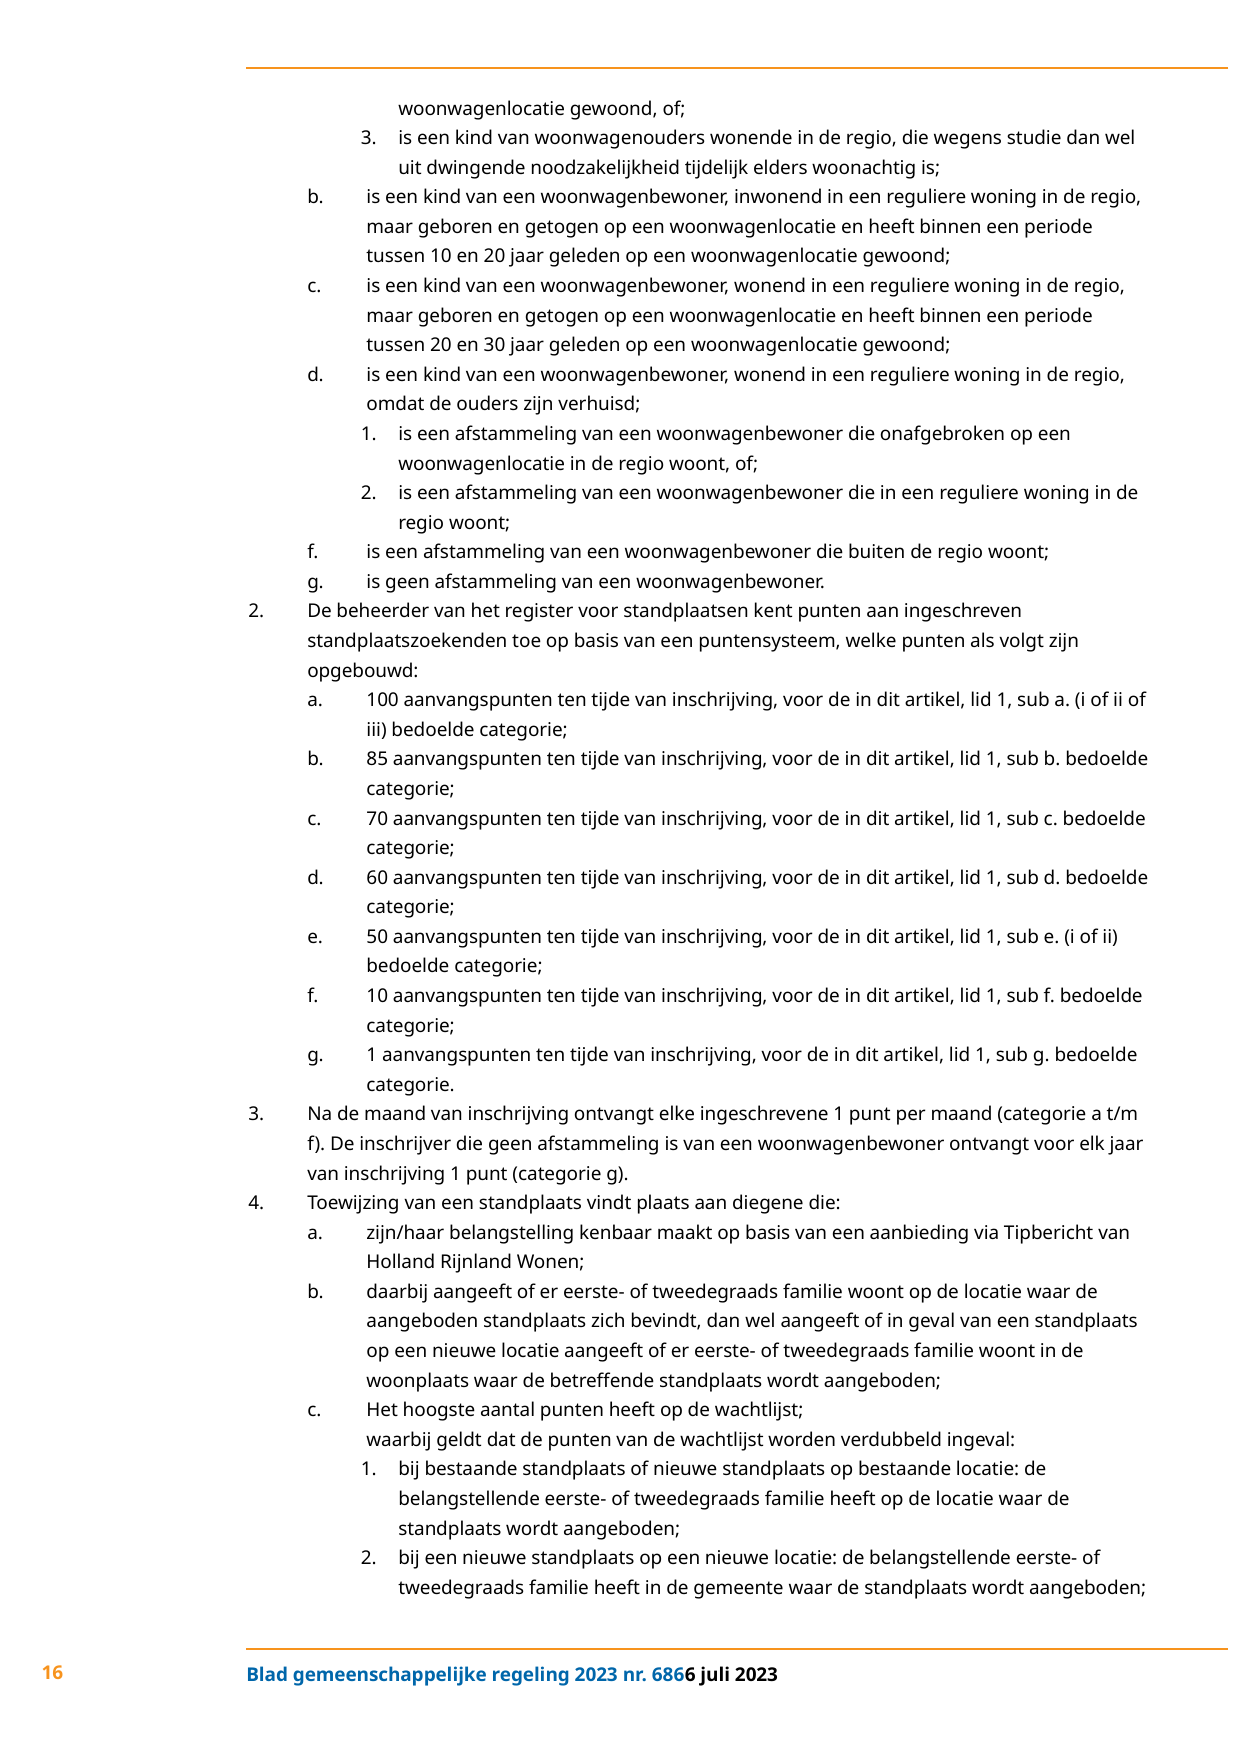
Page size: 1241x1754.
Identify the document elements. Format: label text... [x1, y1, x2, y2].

list 1 aanvangspunten ten tijde van inschrijving, voor de in dit artikel, lid 1, sub g. bedoelde categorie. [307, 1041, 1152, 1097]
list De beheerder van het register voor standplaatsen kent punten aan ingeschreven standplaatszoekenden toe op basis van een puntensysteem, welke punten als volgt zijn opgebouwd: [248, 598, 1152, 683]
list daarbij aangeeft of er eerste- of tweedegraads familie woont op de locatie waar de aangeboden standplaats zich bevindt, dan wel aangeeft of in geval van een standplaats op een nieuwe locatie aangeeft of er eerste- of tweedegraads familie woont in de woonplaats waar de betreffende standplaats wordt aangeboden; [307, 1278, 1152, 1393]
list woonwagenlocatie gewoond, of; [361, 95, 1152, 121]
list is geen afstammeling van een woonwagenbewoner. [307, 568, 1152, 594]
list is een kind van woonwagenouders wonende in de regio, die wegens studie dan wel uit dwingende noodzakelijkheid tijdelijk elders woonachtig is; [361, 124, 1152, 180]
list Het hoogste aantal punten heeft op de wachtlijst; [307, 1396, 1152, 1422]
list waarbij geldt dat de punten van de wachtlijst worden verdubbeld ingeval: [307, 1426, 1152, 1452]
list Na de maand van inschrijving ontvangt elke ingeschrevene 1 punt per maand (categorie a t/m f). De inschrijver die geen afstammeling is van een woonwagenbewoner ontvangt voor elk jaar van inschrijving 1 punt (categorie g). [248, 1101, 1152, 1186]
list is een afstammeling van een woonwagenbewoner die in een reguliere woning in de regio woont; [361, 479, 1152, 535]
list is een afstammeling van een woonwagenbewoner die buiten de regio woont; [307, 538, 1152, 564]
list is een kind van een woonwagenbewoner, wonend in een reguliere woning in de regio, maar geboren en getogen op een woonwagenlocatie en heeft binnen een periode tussen 20 en 30 jaar geleden op een woonwagenlocatie gewoond; [307, 272, 1152, 357]
list is een kind van een woonwagenbewoner, inwonend in een reguliere woning in de regio, maar geboren en getogen op een woonwagenlocatie en heeft binnen een periode tussen 10 en 20 jaar geleden op een woonwagenlocatie gewoond; [307, 183, 1152, 268]
list 10 aanvangspunten ten tijde van inschrijving, voor de in dit artikel, lid 1, sub f. bedoelde categorie; [307, 982, 1152, 1038]
list 100 aanvangspunten ten tijde van inschrijving, voor de in dit artikel, lid 1, sub a. (i of ii of iii) bedoelde categorie; [307, 686, 1152, 742]
list 85 aanvangspunten ten tijde van inschrijving, voor de in dit artikel, lid 1, sub b. bedoelde categorie; [307, 746, 1152, 801]
list 50 aanvangspunten ten tijde van inschrijving, voor de in dit artikel, lid 1, sub e. (i of ii) bedoelde categorie; [307, 923, 1152, 978]
picture [41, 47, 231, 172]
list is een afstammeling van een woonwagenbewoner die onafgebroken op een woonwagenlocatie in de regio woont, of; [361, 420, 1152, 476]
list 60 aanvangspunten ten tijde van inschrijving, voor de in dit artikel, lid 1, sub d. bedoelde categorie; [307, 864, 1152, 919]
list Toewijzing van een standplaats vindt plaats aan diegene die: [248, 1189, 1152, 1215]
list bij bestaande standplaats of nieuwe standplaats op bestaande locatie: de belangstellende eerste- of tweedegraads familie heeft op de locatie waar de standplaats wordt aangeboden; [361, 1456, 1152, 1541]
list is een kind van een woonwagenbewoner, wonend in een reguliere woning in de regio, omdat de ouders zijn verhuisd; [307, 361, 1152, 416]
list zijn/haar belangstelling kenbaar maakt op basis van een aanbieding via Tipbericht van Holland Rijnland Wonen; [307, 1219, 1152, 1274]
list bij een nieuwe standplaats op een nieuwe locatie: de belangstellende eerste- of tweedegraads familie heeft in de gemeente waar de standplaats wordt aangeboden; [361, 1544, 1152, 1600]
list 70 aanvangspunten ten tijde van inschrijving, voor de in dit artikel, lid 1, sub c. bedoelde categorie; [307, 805, 1152, 860]
